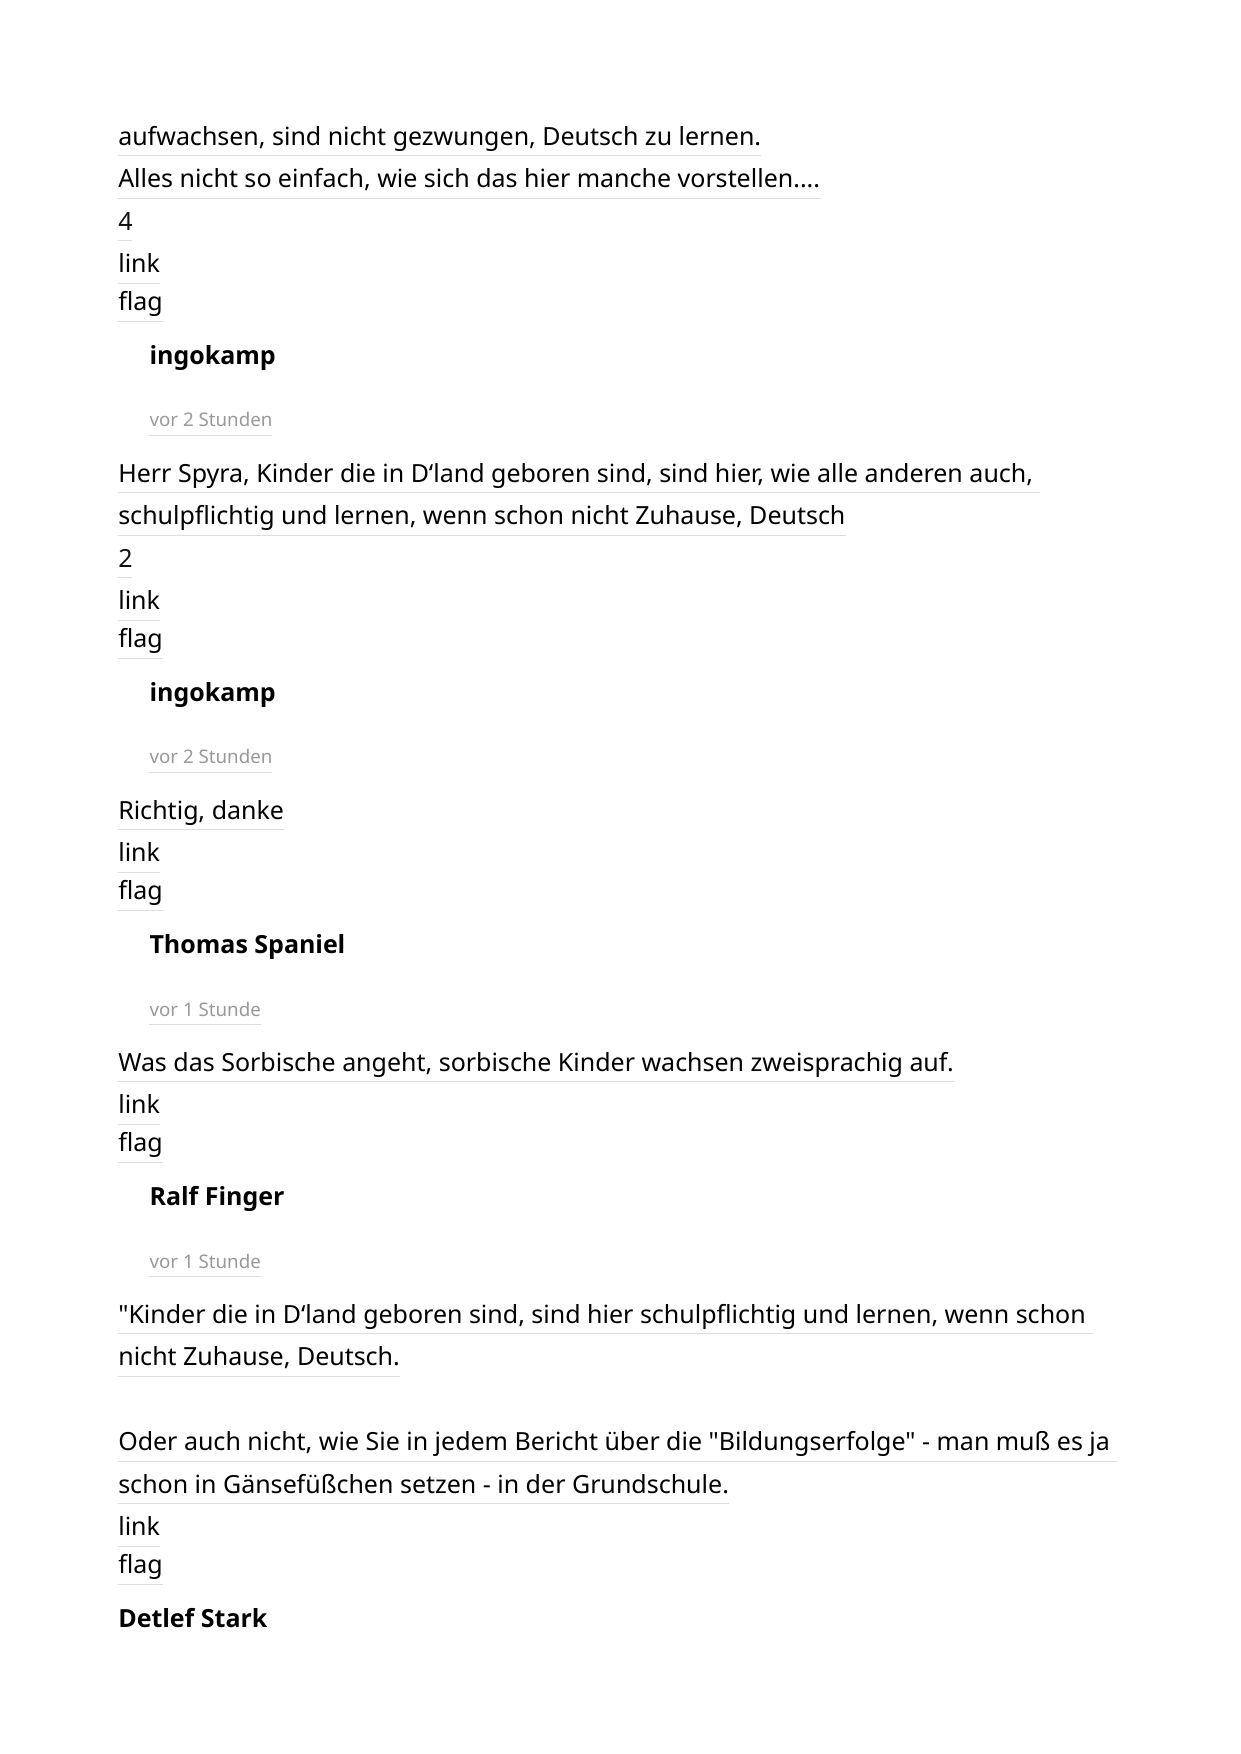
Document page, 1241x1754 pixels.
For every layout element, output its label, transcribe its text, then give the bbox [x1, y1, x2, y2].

text flag [118, 284, 1122, 322]
text link [118, 835, 1122, 873]
text Richtig, danke [118, 792, 1122, 830]
text vor 2 Stunden [149, 407, 1117, 436]
text flag [118, 1547, 1122, 1585]
text Detlef Stark [118, 1601, 1122, 1635]
text vor 2 Stunden [149, 744, 1117, 773]
text flag [118, 621, 1122, 659]
text ingokamp [149, 337, 1122, 371]
text link [118, 1087, 1122, 1125]
text 2 [118, 540, 1122, 578]
text Ralf Finger [149, 1178, 1122, 1213]
text Herr Spyra, Kinder die in D‘land geboren sind, sind hier, wie alle anderen auch, schulpflichtig und lernen, wenn schon nicht Zuhause, Deutsch [118, 455, 1122, 536]
text aufwachsen, sind nicht gezwungen, Deutsch zu lernen. Alles nicht so einfach, wie sich das hier manche vorstellen.... [118, 118, 1122, 199]
text "Kinder die in D‘land geboren sind, sind hier schulpflichtig und lernen, wenn schon nicht Zuhause, Deutsch. Oder auch nicht, wie Sie in jedem Bericht über die "Bildungserfolge" - man muß es ja schon in Gänsefüßchen setzen - in der Grundschule. [118, 1296, 1122, 1504]
text link [118, 583, 1122, 621]
text vor 1 Stunde [149, 996, 1117, 1025]
text flag [118, 873, 1122, 911]
text ingokamp [149, 674, 1122, 708]
text Was das Sorbische angeht, sorbische Kinder wachsen zweisprachig auf. [118, 1044, 1122, 1082]
text Thomas Spaniel [149, 926, 1122, 961]
text vor 1 Stunde [149, 1248, 1117, 1277]
text link [118, 246, 1122, 284]
text flag [118, 1125, 1122, 1163]
text link [118, 1509, 1122, 1547]
text 4 [118, 203, 1122, 241]
